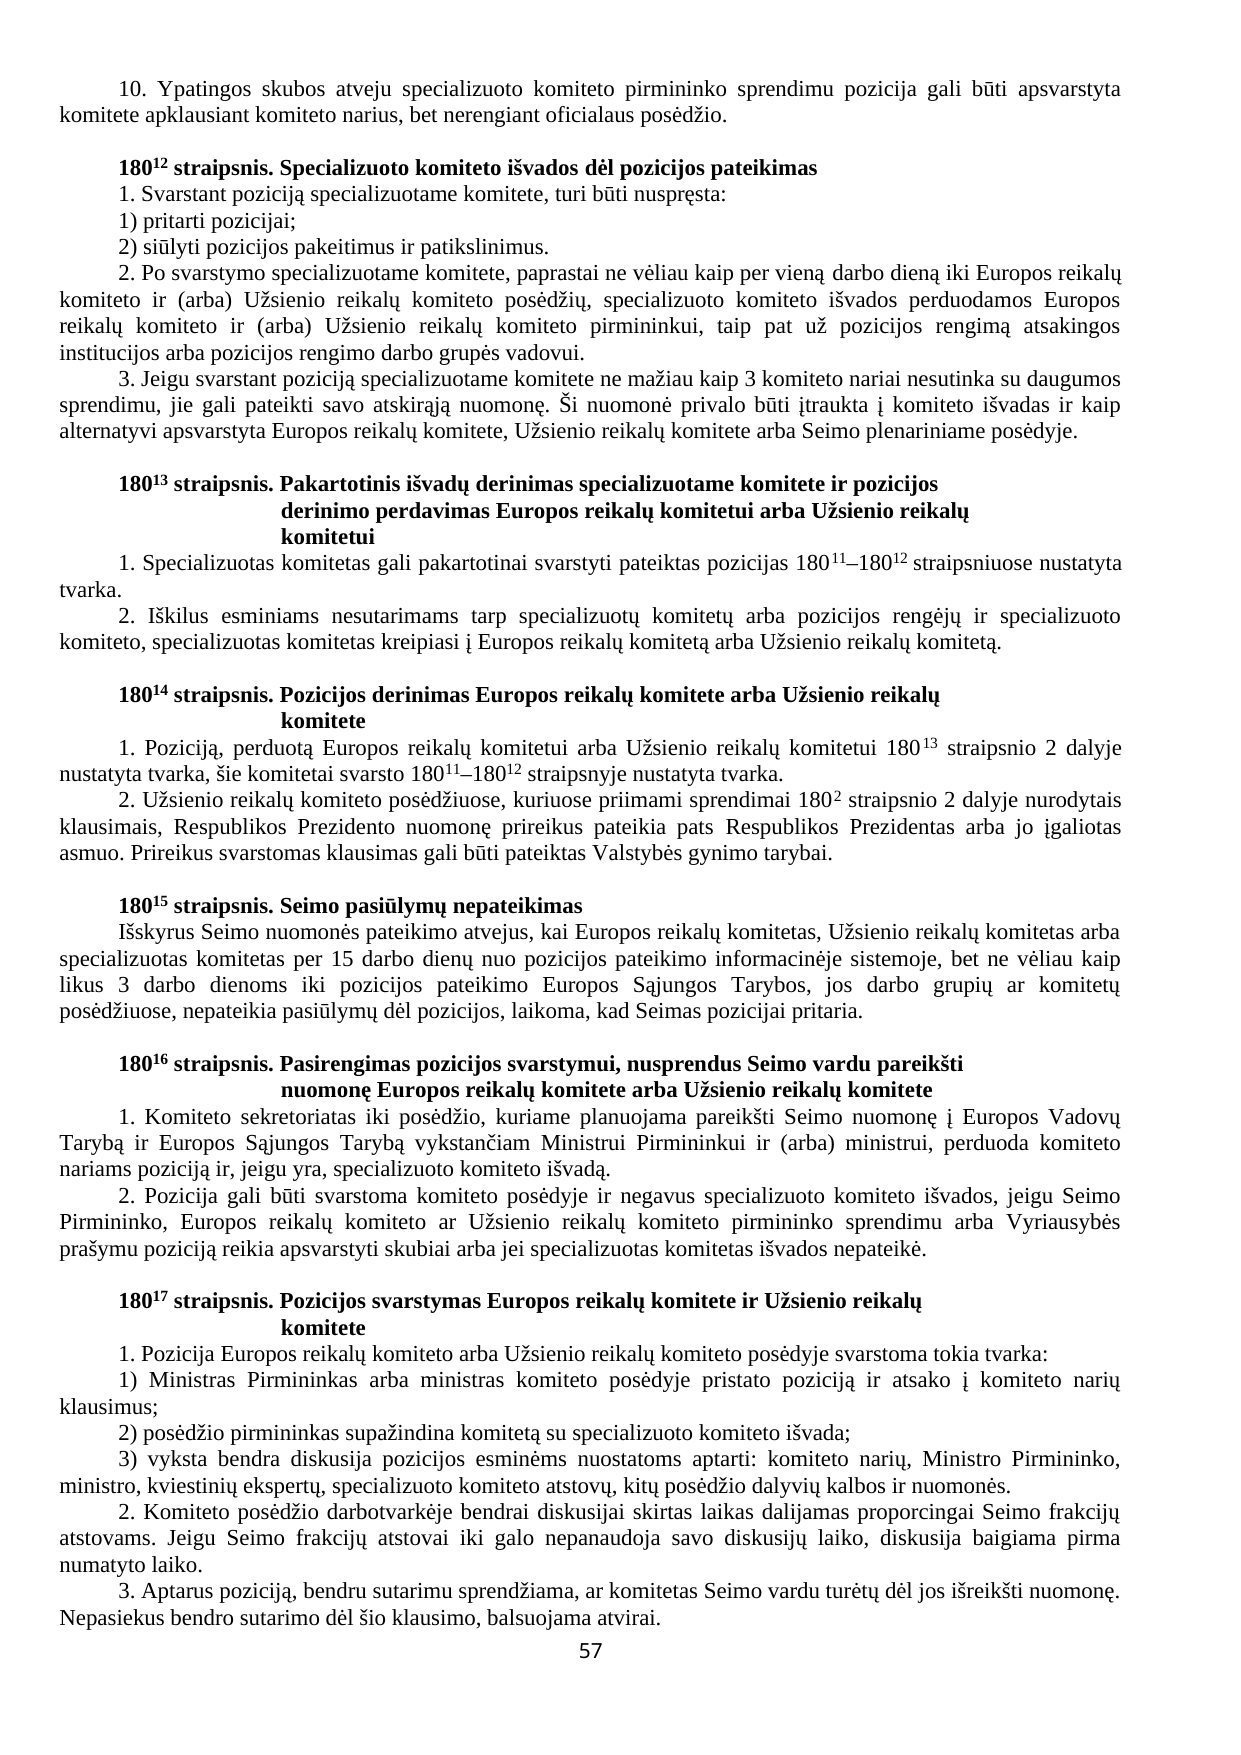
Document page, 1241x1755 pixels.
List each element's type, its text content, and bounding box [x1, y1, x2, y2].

text 18016 straipsnis. Pasirengimas pozicijos svarstymui, nusprendus Seimo vardu pareikšti [59, 1050, 1122, 1076]
text 2. Komiteto posėdžio darbotvarkėje bendrai diskusijai skirtas laikas dalijamas proporcingai Seimo frakcijų atstovams. Jeigu Seimo frakcijų atstovai iki galo nepanaudoja savo diskusijų laiko, diskusija baigiama pirma numatyto laiko. [59, 1498, 1122, 1577]
text komitete [59, 1314, 1122, 1340]
text Išskyrus Seimo nuomonės pateikimo atvejus, kai Europos reikalų komitetas, Užsienio reikalų komitetas arba specializuotas komitetas per 15 darbo dienų nuo pozicijos pateikimo informacinėje sistemoje, bet ne vėliau kaip likus 3 darbo dienoms iki pozicijos pateikimo Europos Sąjungos Tarybos, jos darbo grupių ar komitetų posėdžiuose, nepateikia pasiūlymų dėl pozicijos, laikoma, kad Seimas pozicijai pritaria. [59, 918, 1122, 1024]
text 2. Iškilus esminiams nesutarimams tarp specializuotų komitetų arba pozicijos rengėjų ir specializuoto komiteto, specializuotas komitetas kreipiasi į Europos reikalų komitetą arba Užsienio reikalų komitetą. [59, 602, 1122, 655]
text 2. Užsienio reikalų komiteto posėdžiuose, kuriuose priimami sprendimai 1802 straipsnio 2 dalyje nurodytais klausimais, Respublikos Prezidento nuomonę prireikus pateikia pats Respublikos Prezidentas arba jo įgaliotas asmuo. Prireikus svarstomas klausimas gali būti pateiktas Valstybės gynimo tarybai. [59, 787, 1122, 866]
text 18012 straipsnis. Specializuoto komiteto išvados dėl pozicijos pateikimas [59, 154, 1122, 180]
text komitete [59, 707, 1122, 734]
text 3. Jeigu svarstant poziciją specializuotame komitete ne mažiau kaip 3 komiteto nariai nesutinka su daugumos sprendimu, jie gali pateikti savo atskirąją nuomonę. Ši nuomonė privalo būti įtraukta į komiteto išvadas ir kaip alternatyvi apsvarstyta Europos reikalų komitete, Užsienio reikalų komitete arba Seimo plenariniame posėdyje. [59, 365, 1122, 444]
text 2. Pozicija gali būti svarstoma komiteto posėdyje ir negavus specializuoto komiteto išvados, jeigu Seimo Pirmininko, Europos reikalų komiteto ar Užsienio reikalų komiteto pirmininko sprendimu arba Vyriausybės prašymu poziciją reikia apsvarstyti skubiai arba jei specializuotas komitetas išvados nepateikė. [59, 1182, 1122, 1261]
text 2) siūlyti pozicijos pakeitimus ir patikslinimus. [59, 233, 1122, 259]
text 1. Pozicija Europos reikalų komiteto arba Užsienio reikalų komiteto posėdyje svarstoma tokia tvarka: [59, 1340, 1122, 1366]
text 18014 straipsnis. Pozicijos derinimas Europos reikalų komitete arba Užsienio reikalų [59, 681, 1122, 707]
text 3) vyksta bendra diskusija pozicijos esminėms nuostatoms aptarti: komiteto narių, Ministro Pirmininko, ministro, kviestinių ekspertų, specializuoto komiteto atstovų, kitų posėdžio dalyvių kalbos ir nuomonės. [59, 1445, 1122, 1498]
text 2. Po svarstymo specializuotame komitete, paprastai ne vėliau kaip per vieną darbo dieną iki Europos reikalų komiteto ir (arba) Užsienio reikalų komiteto posėdžių, specializuoto komiteto išvados perduodamos Europos reikalų komiteto ir (arba) Užsienio reikalų komiteto pirmininkui, taip pat už pozicijos rengimą atsakingos institucijos arba pozicijos rengimo darbo grupės vadovui. [59, 259, 1122, 365]
text komitetui [59, 523, 1122, 549]
text 1) Ministras Pirmininkas arba ministras komiteto posėdyje pristato poziciją ir atsako į komiteto narių klausimus; [59, 1366, 1122, 1419]
text 1. Svarstant poziciją specializuotame komitete, turi būti nuspręsta: [59, 180, 1122, 207]
text derinimo perdavimas Europos reikalų komitetui arba Užsienio reikalų [59, 497, 1122, 523]
text 10. Ypatingos skubos atveju specializuoto komiteto pirmininko sprendimu pozicija gali būti apsvarstyta komitete apklausiant komiteto narius, bet nerengiant oficialaus posėdžio. [59, 75, 1122, 128]
text 1. Komiteto sekretoriatas iki posėdžio, kuriame planuojama pareikšti Seimo nuomonę į Europos Vadovų Tarybą ir Europos Sąjungos Tarybą vykstančiam Ministrui Pirmininkui ir (arba) ministrui, perduoda komiteto nariams poziciją ir, jeigu yra, specializuoto komiteto išvadą. [59, 1103, 1122, 1182]
text 3. Aptarus poziciją, bendru sutarimu sprendžiama, ar komitetas Seimo vardu turėtų dėl jos išreikšti nuomonę. Nepasiekus bendro sutarimo dėl šio klausimo, balsuojama atvirai. [59, 1577, 1122, 1630]
text nuomonę Europos reikalų komitete arba Užsienio reikalų komitete [59, 1076, 1122, 1103]
text 1. Poziciją, perduotą Europos reikalų komitetui arba Užsienio reikalų komitetui 18013 straipsnio 2 dalyje nustatyta tvarka, šie komitetai svarsto 18011–18012 straipsnyje nustatyta tvarka. [59, 734, 1122, 787]
text 18017 straipsnis. Pozicijos svarstymas Europos reikalų komitete ir Užsienio reikalų [59, 1287, 1122, 1314]
text 18013 straipsnis. Pakartotinis išvadų derinimas specializuotame komitete ir pozicijos [59, 470, 1122, 497]
text 18015 straipsnis. Seimo pasiūlymų nepateikimas [59, 892, 1122, 918]
text 2) posėdžio pirmininkas supažindina komitetą su specializuoto komiteto išvada; [59, 1419, 1122, 1445]
text 1. Specializuotas komitetas gali pakartotinai svarstyti pateiktas pozicijas 18011–18012 straipsniuose nustatyta tvarka. [59, 549, 1122, 602]
text 1) pritarti pozicijai; [59, 207, 1122, 233]
